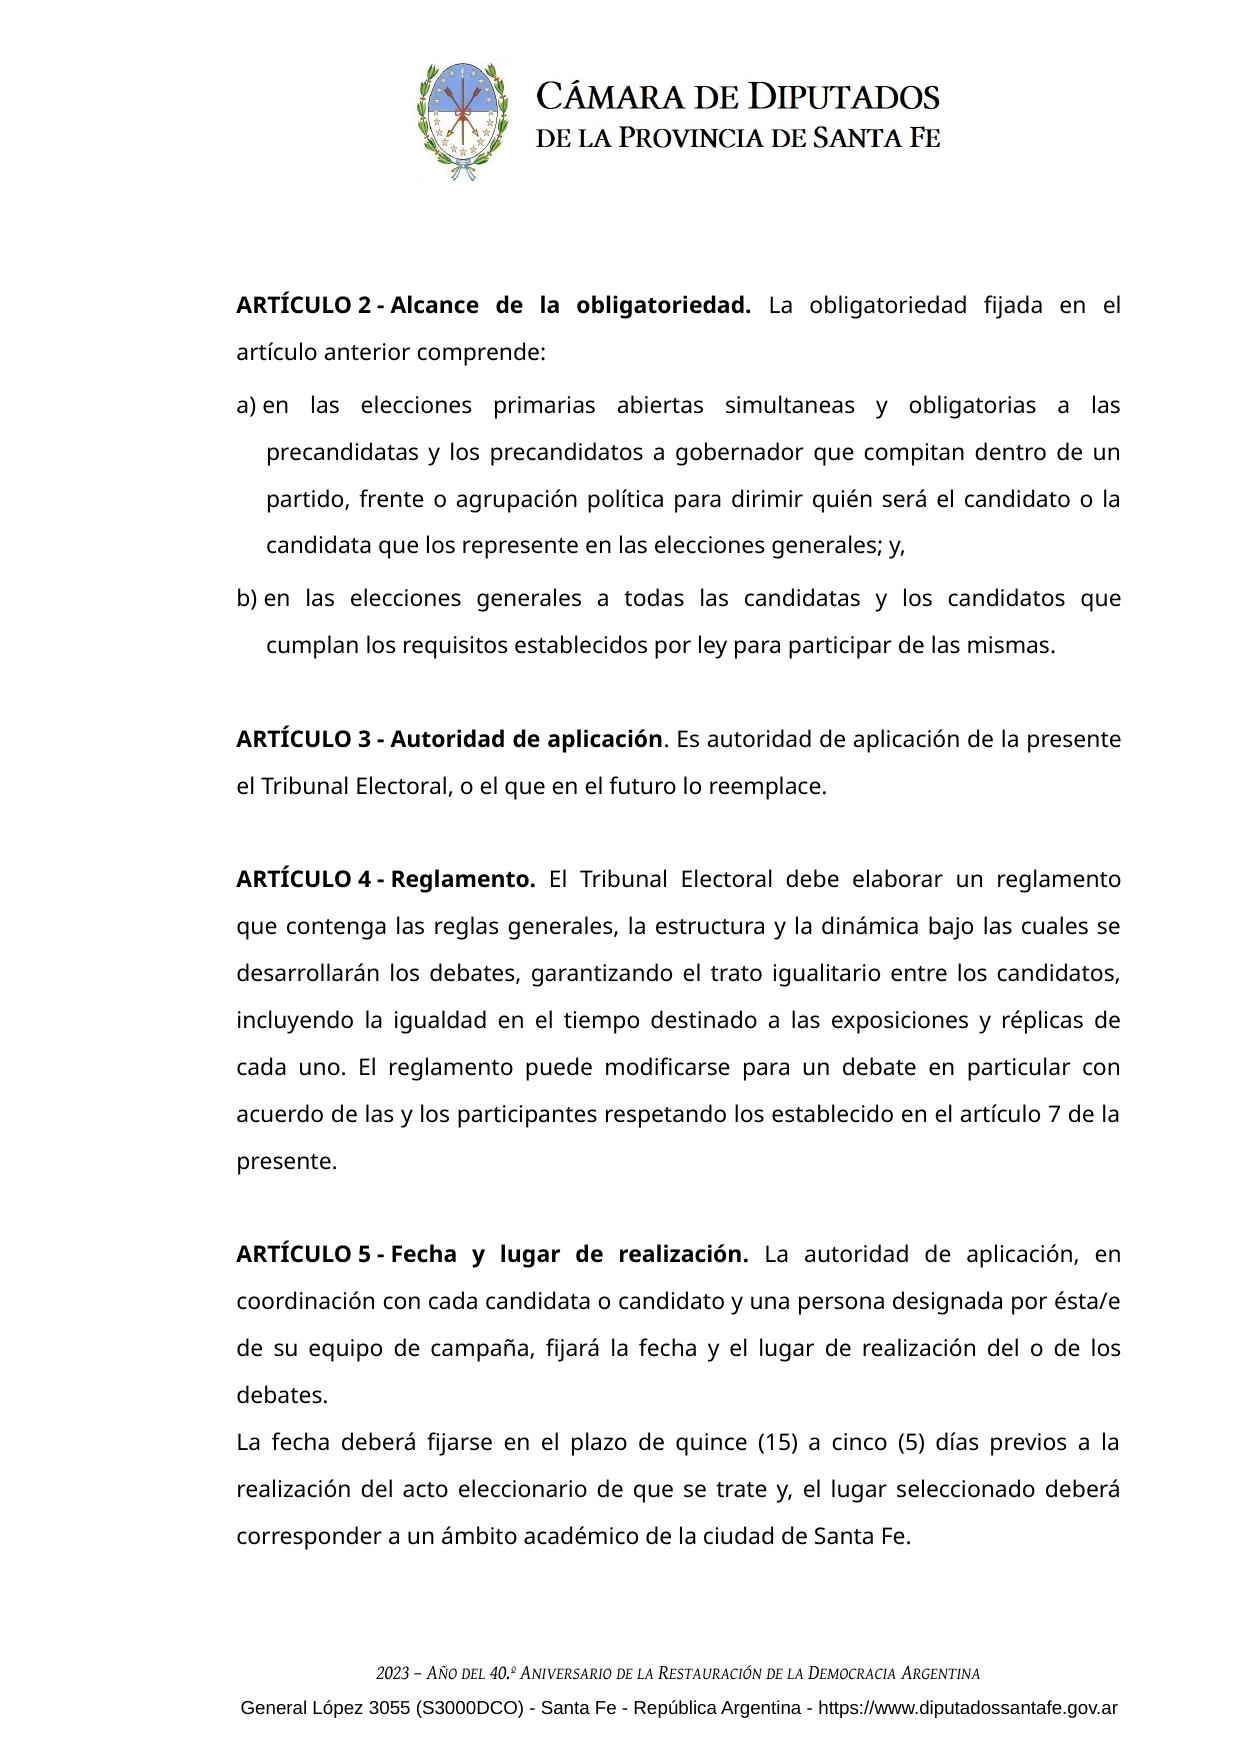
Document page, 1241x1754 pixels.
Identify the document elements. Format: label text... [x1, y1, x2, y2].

list Autoridad de aplicación. Es autoridad de aplicación de la presente el Tribunal Electoral, o el que en el futuro lo reemplace. [236, 723, 1122, 801]
list La fecha deberá fijarse en el plazo de quince (15) a cinco (5) días previos a la realización del acto eleccionario de que se trate y, el lugar seleccionado deberá corresponder a un ámbito académico de la ciudad de Santa Fe. [236, 1426, 1122, 1551]
list Reglamento. El Tribunal Electoral debe elaborar un reglamento que contenga las reglas generales, la estructura y la dinámica bajo las cuales se desarrollarán los debates, garantizando el trato igualitario entre los candidatos, incluyendo la igualdad en el tiempo destinado a las exposiciones y réplicas de cada uno. El reglamento puede modificarse para un debate en particular con acuerdo de las y los participantes respetando los establecido en el artículo 7 de la presente. [236, 863, 1122, 1176]
picture [413, 59, 945, 183]
subtitle en las elecciones generales a todas las candidatas y los candidatos que cumplan los requisitos establecidos por ley para participar de las mismas. [236, 582, 1122, 660]
list Alcance de la obligatoriedad. La obligatoriedad fijada en el artículo anterior comprende: [236, 289, 1122, 367]
subtitle en las elecciones primarias abiertas simultaneas y obligatorias a las precandidatas y los precandidatos a gobernador que compitan dentro de un partido, frente o agrupación política para dirimir quién será el candidato o la candidata que los represente en las elecciones generales; y, [236, 389, 1122, 561]
list Fecha y lugar de realización. La autoridad de aplicación, en coordinación con cada candidata o candidato y una persona designada por ésta/e de su equipo de campaña, fijará la fecha y el lugar de realización del o de los debates. [236, 1238, 1122, 1410]
